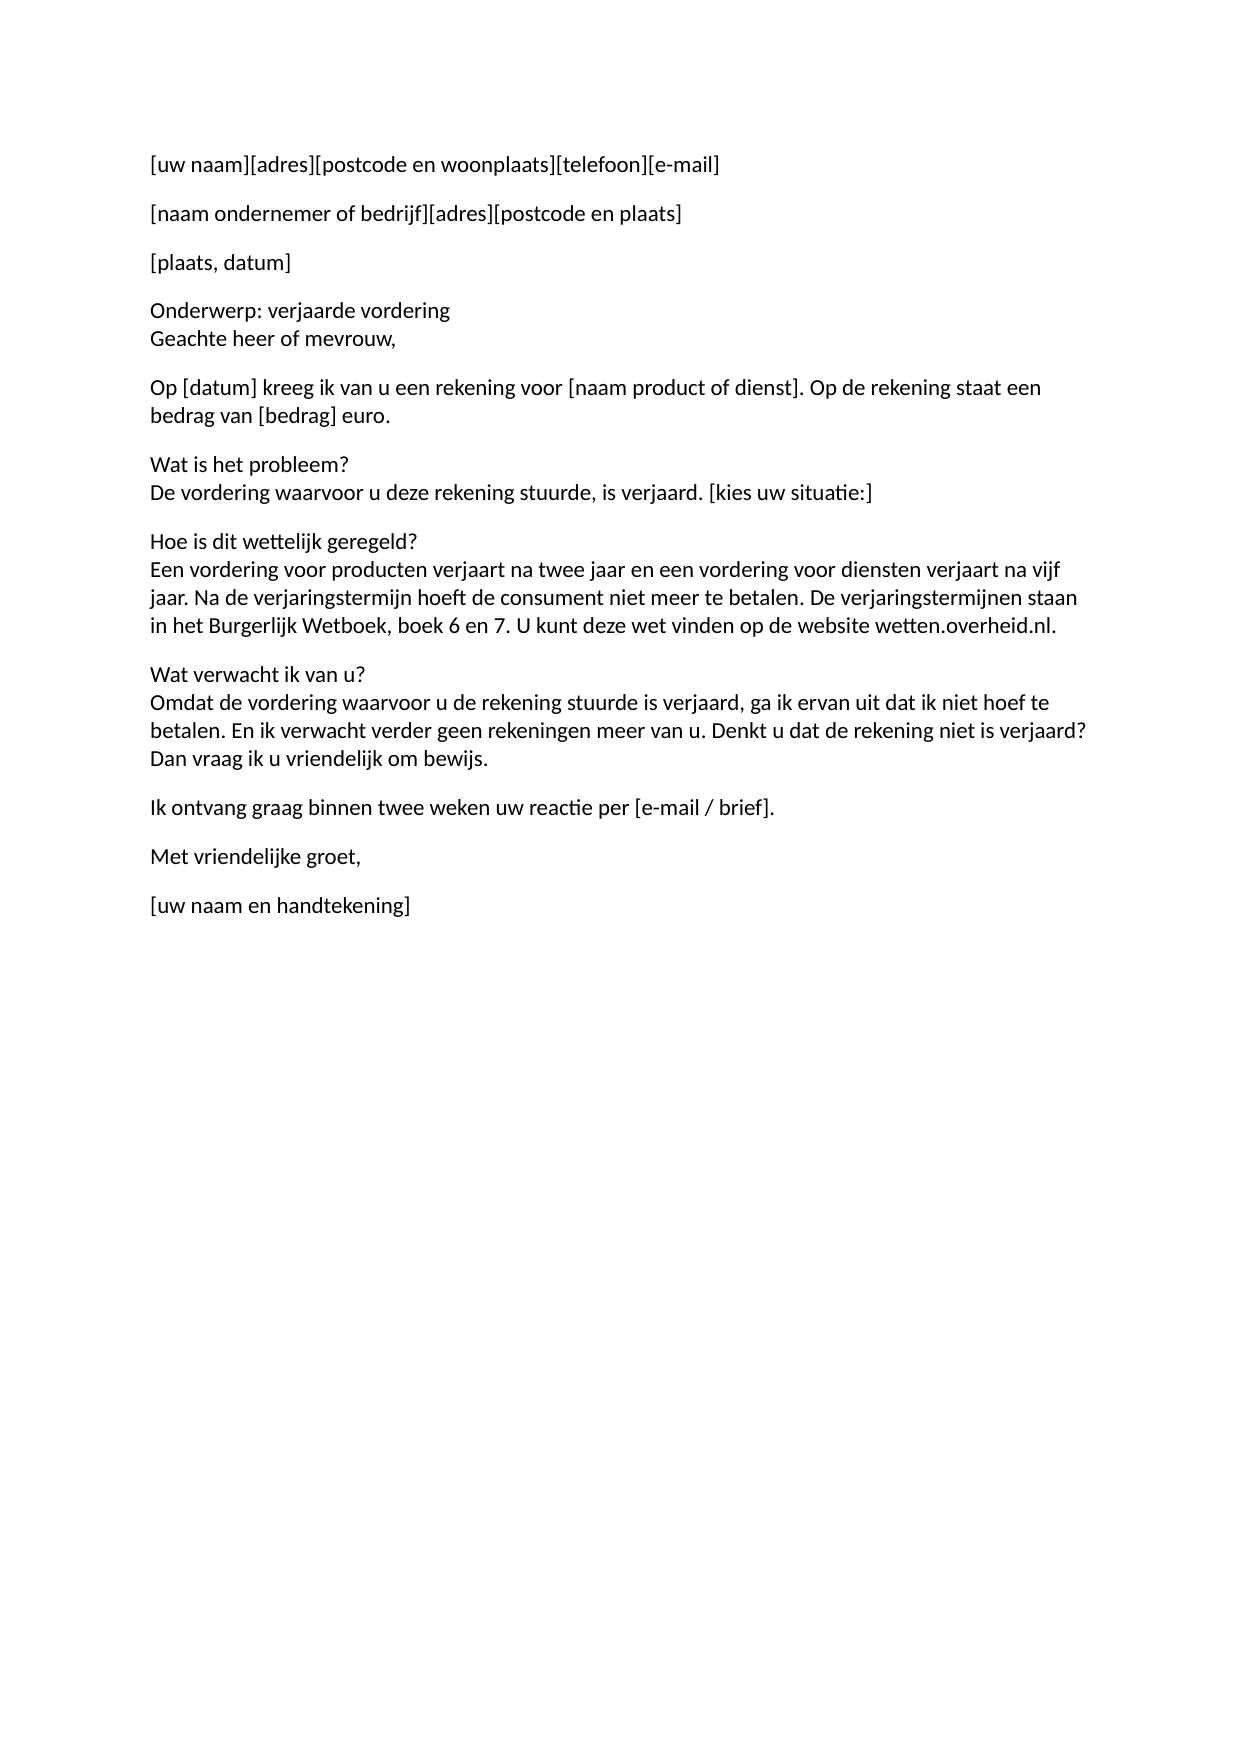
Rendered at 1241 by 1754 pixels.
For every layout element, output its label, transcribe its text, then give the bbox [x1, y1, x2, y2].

text Een vordering voor producten verjaart na twee jaar en een vordering voor diensten verjaart na vijf jaar. Na de verjaringstermijn hoeft de consument niet meer te betalen. De verjaringstermijnen staan in het Burgerlijk Wetboek, boek 6 en 7. U kunt deze wet vinden op de website wetten.overheid.nl. [150, 555, 1090, 639]
text [naam ondernemer of bedrijf][adres][postcode en plaats] [150, 199, 1090, 227]
subtitle Hoe is dit wettelijk geregeld? [150, 527, 1090, 555]
text Omdat de vordering waarvoor u de rekening stuurde is verjaard, ga ik ervan uit dat ik niet hoef te betalen. En ik verwacht verder geen rekeningen meer van u. Denkt u dat de rekening niet is verjaard? Dan vraag ik u vriendelijk om bewijs. [150, 688, 1090, 772]
subtitle Onderwerp: verjaarde vordering [150, 297, 1090, 324]
text Ik ontvang graag binnen twee weken uw reactie per [e-mail / brief]. [150, 793, 1090, 821]
subtitle Wat is het probleem? [150, 450, 1090, 478]
text Geachte heer of mevrouw, [150, 324, 1090, 353]
text [plaats, datum] [150, 248, 1090, 276]
text Op [datum] kreeg ik van u een rekening voor [naam product of dienst]. Op de rekening staat een bedrag van [bedrag] euro. [150, 373, 1090, 429]
subtitle Wat verwacht ik van u? [150, 660, 1090, 688]
text Met vriendelijke groet, [150, 842, 1090, 870]
text De vordering waarvoor u deze rekening stuurde, is verjaard. [kies uw situatie:] [150, 478, 1090, 506]
text [uw naam][adres][postcode en woonplaats][telefoon][e-mail] [150, 150, 1090, 178]
text [uw naam en handtekening] [150, 891, 1090, 919]
